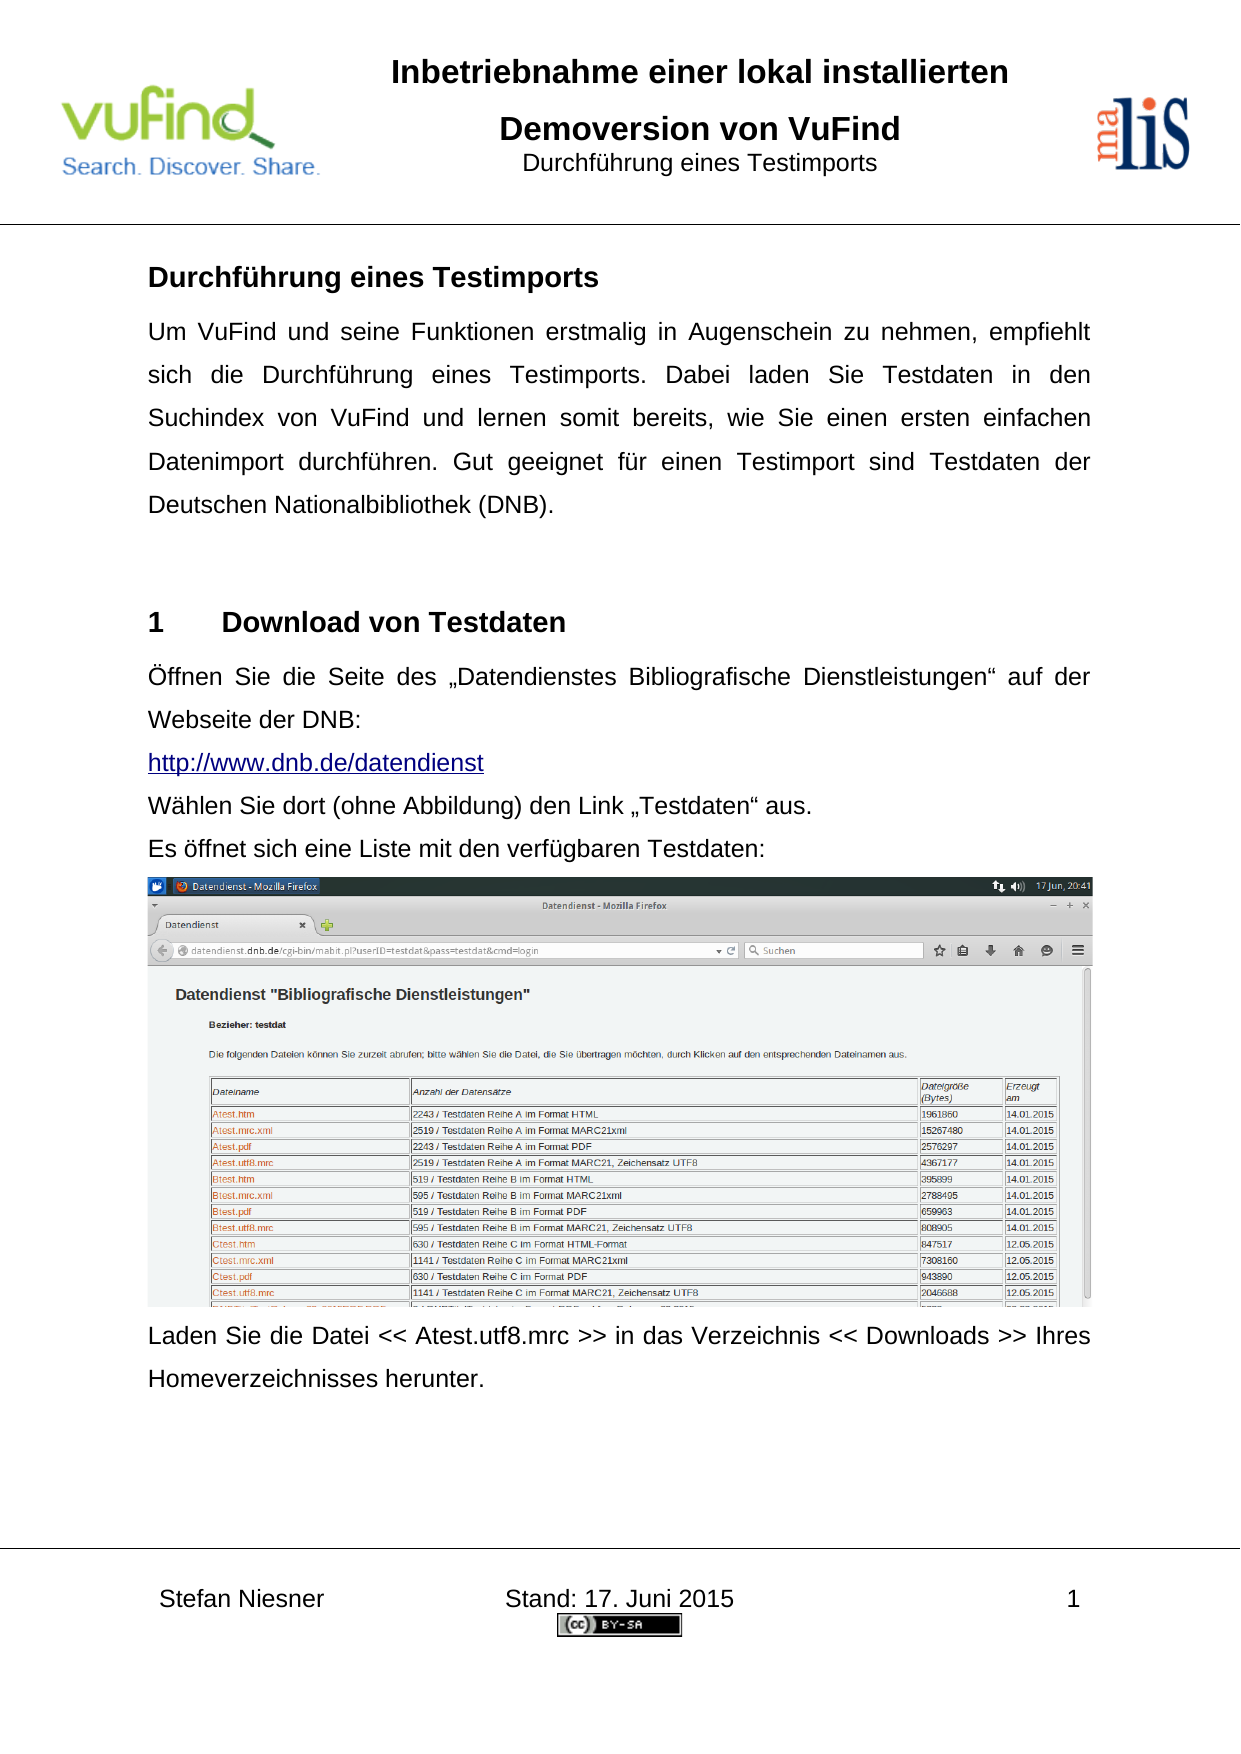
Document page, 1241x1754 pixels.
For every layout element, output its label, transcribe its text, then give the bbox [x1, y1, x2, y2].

text Wählen Sie dort (ohne Abbildung) den Link „Testdaten“ aus. [148, 791, 1092, 820]
text Laden Sie die Datei << Atest.utf8.mrc >> in das Verzeichnis << Downloads >> Ihres Homeverzeichnisses herunter. [148, 1321, 1092, 1393]
text Öffnen Sie die Seite des „Datendienstes Bibliografische Dienstleistungen“ auf der Webseite der DNB: [148, 662, 1092, 733]
text http://www.dnb.de/datendienst [148, 748, 1092, 777]
text Es öffnet sich eine Liste mit den verfügbaren Testdaten: [148, 834, 1092, 863]
text Durchführung eines Testimports [148, 261, 1092, 294]
picture [1092, 81, 1193, 181]
text Um VuFind und seine Funktionen erstmalig in Augenschein zu nehmen, empfiehlt sich die Durchführung eines Testimports. Dabei laden Sie Testdaten in den Suchindex von VuFind und lernen somit bereits, wie Sie einen ersten einfachen Datenimport durchführen. Gut geeignet für einen Testimport sind Testdaten der Deutschen Nationalbibliothek (DNB). [148, 317, 1092, 518]
picture [59, 81, 325, 183]
picture [557, 1613, 683, 1637]
subtitle Download von Testdaten [148, 605, 1092, 639]
picture [147, 877, 1093, 1307]
